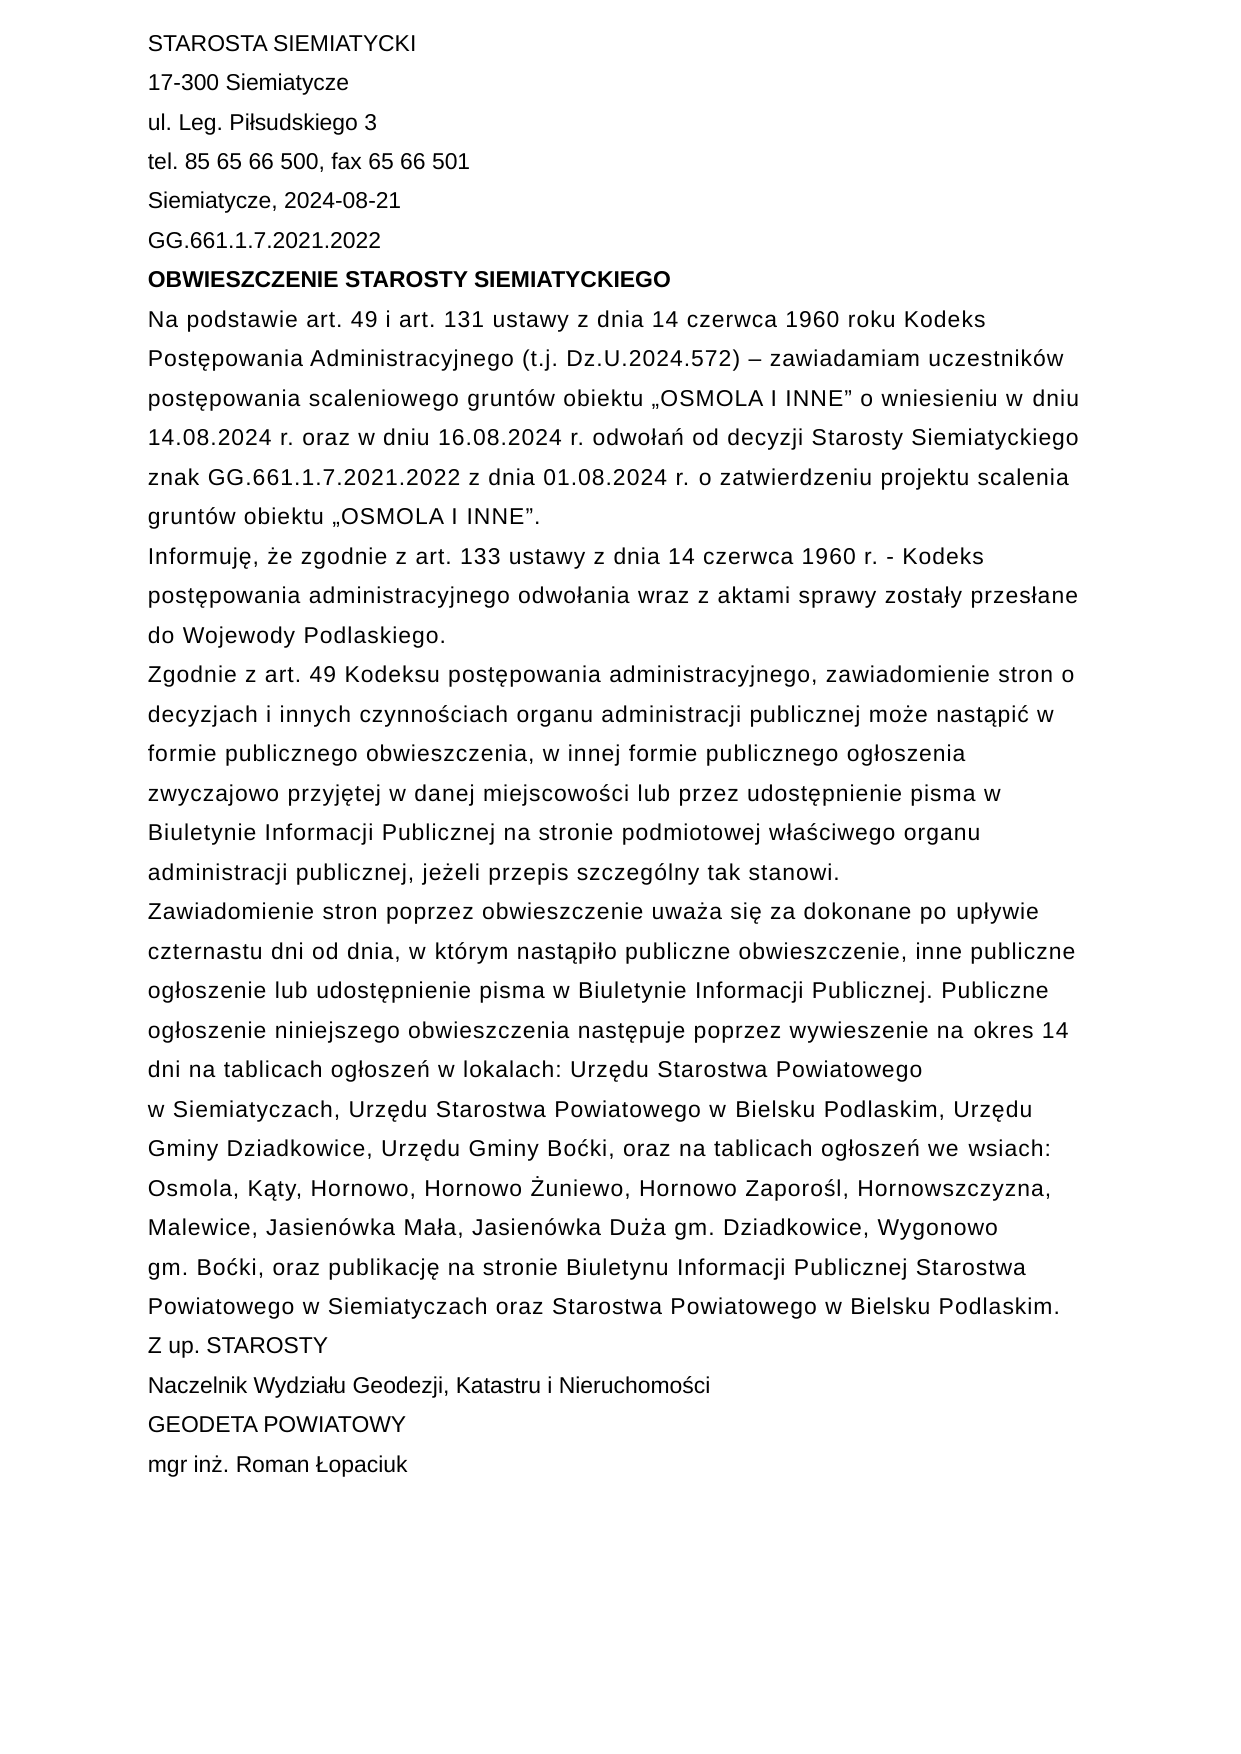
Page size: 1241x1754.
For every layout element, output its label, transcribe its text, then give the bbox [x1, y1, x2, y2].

text ul. Leg. Piłsudskiego 3 [148, 108, 1093, 135]
text GEODETA POWIATOWY [148, 1411, 1093, 1438]
text mgr inż. Roman Łopaciuk [148, 1451, 1093, 1477]
text OBWIESZCZENIE STAROSTY SIEMIATYCKIEGO [148, 266, 1093, 293]
text Zgodnie z art. 49 Kodeksu postępowania administracyjnego, zawiadomienie stron o decyzjach i innych czynnościach organu administracji publicznej może nastąpić w formie publicznego obwieszczenia, w innej formie publicznego ogłoszenia zwyczajowo przyjętej w danej miejscowości lub przez udostępnienie pisma w Biuletynie Informacji Publicznej na stronie podmiotowej właściwego organu administracji publicznej, jeżeli przepis szczególny tak stanowi. [148, 661, 1093, 885]
text Informuję, że zgodnie z art. 133 ustawy z dnia 14 czerwca 1960 r. - Kodeks postępowania administracyjnego odwołania wraz z aktami sprawy zostały przesłane do Wojewody Podlaskiego. [148, 543, 1093, 648]
text Naczelnik Wydziału Geodezji, Katastru i Nieruchomości [148, 1372, 1093, 1398]
text Na podstawie art. 49 i art. 131 ustawy z dnia 14 czerwca 1960 roku Kodeks Postępowania Administracyjnego (t.j. Dz.U.2024.572) – zawiadamiam uczestników postępowania scaleniowego gruntów obiektu „OSMOLA I INNE” o wniesieniu w dniu 14.08.2024 r. oraz w dniu 16.08.2024 r. odwołań od decyzji Starosty Siemiatyckiego znak GG.661.1.7.2021.2022 z dnia 01.08.2024 r. o zatwierdzeniu projektu scalenia gruntów obiektu „OSMOLA I INNE”. [148, 306, 1093, 530]
text tel. 85 65 66 500, fax 65 66 501 [148, 148, 1093, 174]
text STAROSTA SIEMIATYCKI [148, 29, 1093, 56]
text 17-300 Siemiatycze [148, 69, 1093, 95]
text Siemiatycze, 2024-08-21 [148, 187, 1093, 214]
text Z up. STAROSTY [148, 1332, 1093, 1359]
text Zawiadomienie stron poprzez obwieszczenie uważa się za dokonane po upływie czternastu dni od dnia, w którym nastąpiło publiczne obwieszczenie, inne publiczne ogłoszenie lub udostępnienie pisma w Biuletynie Informacji Publicznej. Publiczne ogłoszenie niniejszego obwieszczenia następuje poprzez wywieszenie na okres 14 dni na tablicach ogłoszeń w lokalach: Urzędu Starostwa Powiatowego w Siemiatyczach, Urzędu Starostwa Powiatowego w Bielsku Podlaskim, Urzędu Gminy Dziadkowice, Urzędu Gminy Boćki, oraz na tablicach ogłoszeń we wsiach: Osmola, Kąty, Hornowo, Hornowo Żuniewo, Hornowo Zaporośl, Hornowszczyzna, Malewice, Jasienówka Mała, Jasienówka Duża gm. Dziadkowice, Wygonowo gm. Boćki, oraz publikację na stronie Biuletynu Informacji Publicznej Starostwa Powiatowego w Siemiatyczach oraz Starostwa Powiatowego w Bielsku Podlaskim. [148, 898, 1093, 1319]
text GG.661.1.7.2021.2022 [148, 227, 1093, 253]
